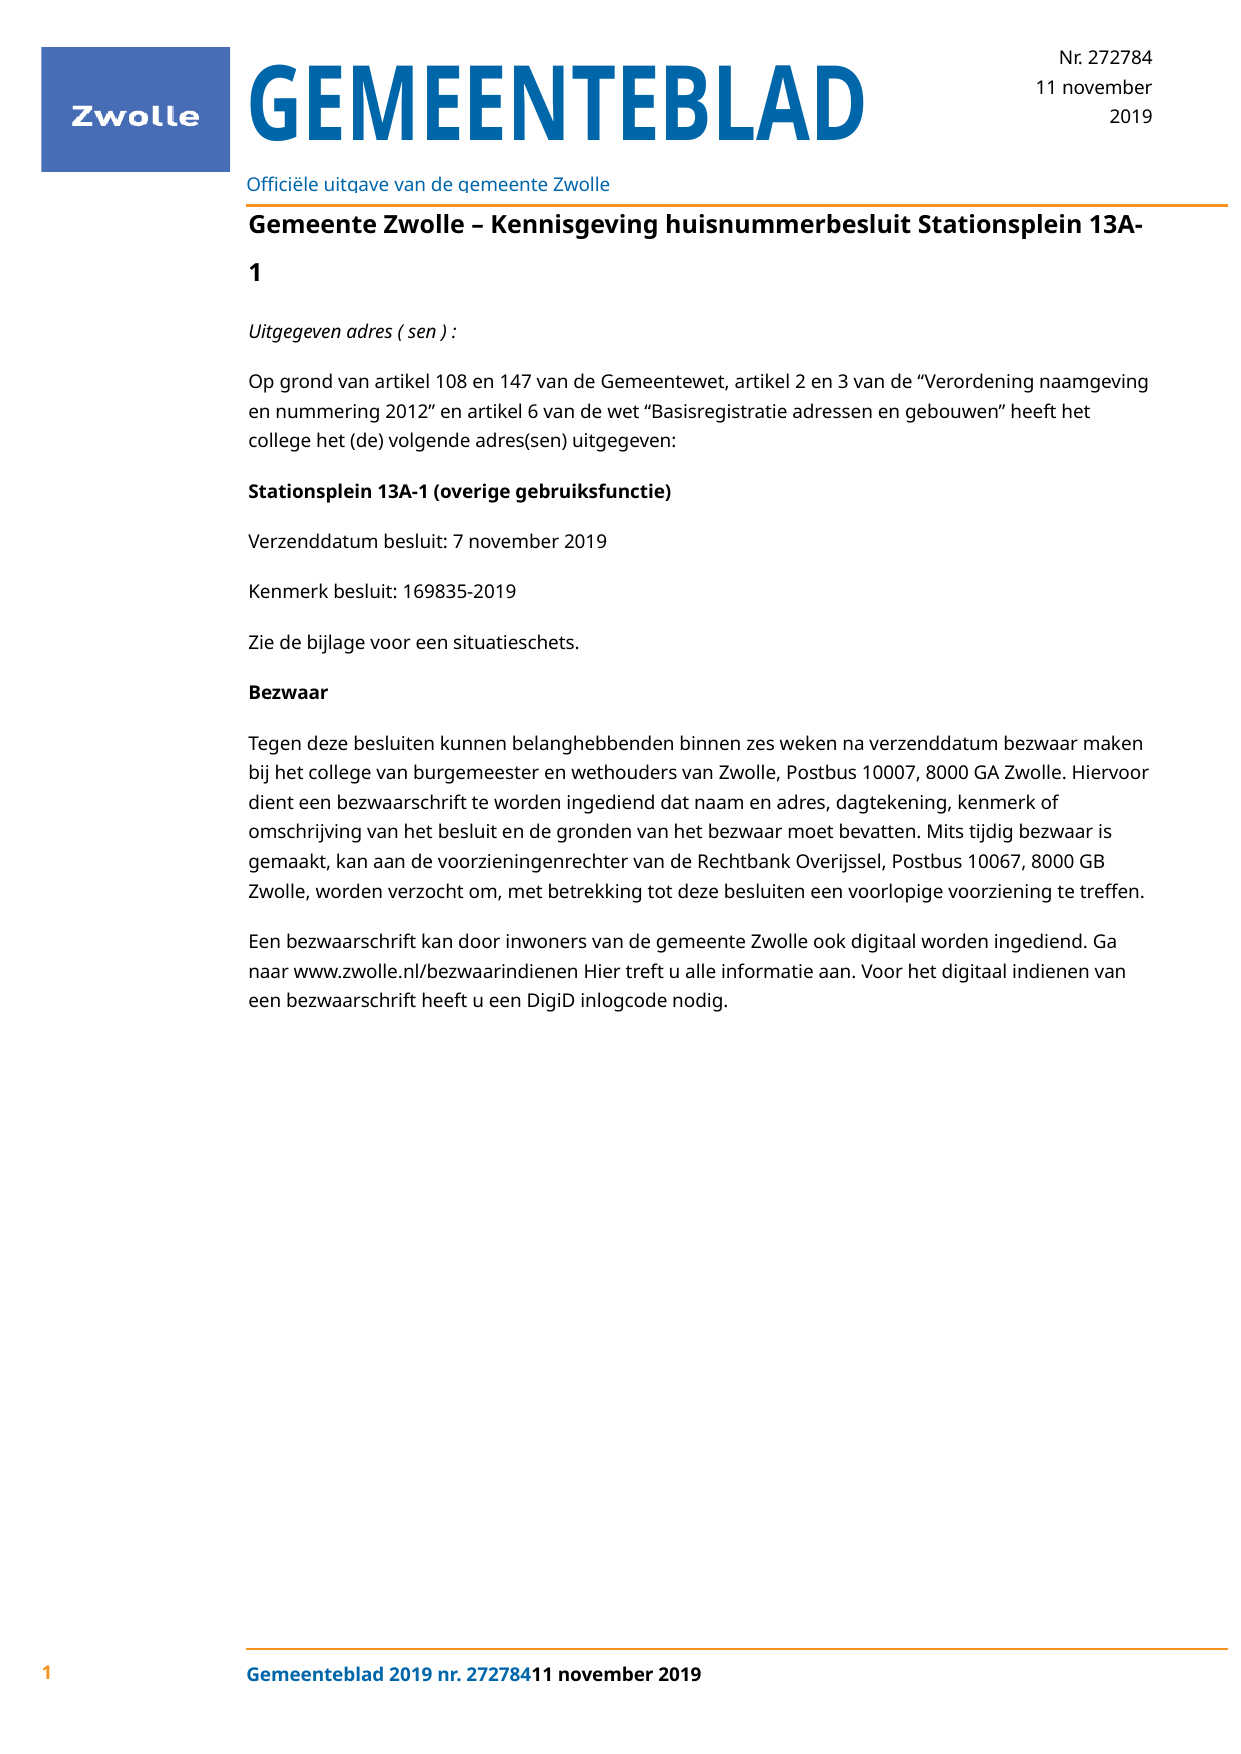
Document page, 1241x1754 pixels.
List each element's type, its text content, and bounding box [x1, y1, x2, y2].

picture [41, 47, 231, 172]
text Een bezwaarschrift kan door inwoners van de gemeente Zwolle ook digitaal worden ingediend. Ga naar www.zwolle.nl/bezwaarindienen Hier treft u alle informatie aan. Voor het digitaal indienen van een bezwaarschrift heeft u een DigiD inlogcode nodig. [248, 928, 1152, 1013]
text Bezwaar [248, 679, 1152, 705]
text Verzenddatum besluit: 7 november 2019 [248, 528, 1152, 554]
text Kenmerk besluit: 169835-2019 [248, 579, 1152, 604]
text Op grond van artikel 108 en 147 van de Gemeentewet, artikel 2 en 3 van de “Verordening naamgeving en nummering 2012” en artikel 6 van de wet “Basisregistratie adressen en gebouwen” heeft het college het (de) volgende adres(sen) uitgegeven: [248, 368, 1152, 453]
text Uitgegeven adres ( sen ) : [248, 318, 1152, 344]
text Zie de bijlage voor een situatieschets. [248, 629, 1152, 655]
text Tegen deze besluiten kunnen belanghebbenden binnen zes weken na verzenddatum bezwaar maken bij het college van burgemeester en wethouders van Zwolle, Postbus 10007, 8000 GA Zwolle. Hiervoor dient een bezwaarschrift te worden ingediend dat naam en adres, dagtekening, kenmerk of omschrijving van het besluit en de gronden van het bezwaar moet bevatten. Mits tijdig bezwaar is gemaakt, kan aan de voorzieningenrechter van de Rechtbank Overijssel, Postbus 10067, 8000 GB Zwolle, worden verzocht om, met betrekking tot deze besluiten een voorlopige voorziening te treffen. [248, 730, 1152, 904]
text Gemeente Zwolle – Kennisgeving huisnummerbesluit Stationsplein 13A-1 [248, 207, 1152, 288]
text Stationsplein 13A-1 (overige gebruiksfunctie) [248, 478, 1152, 504]
